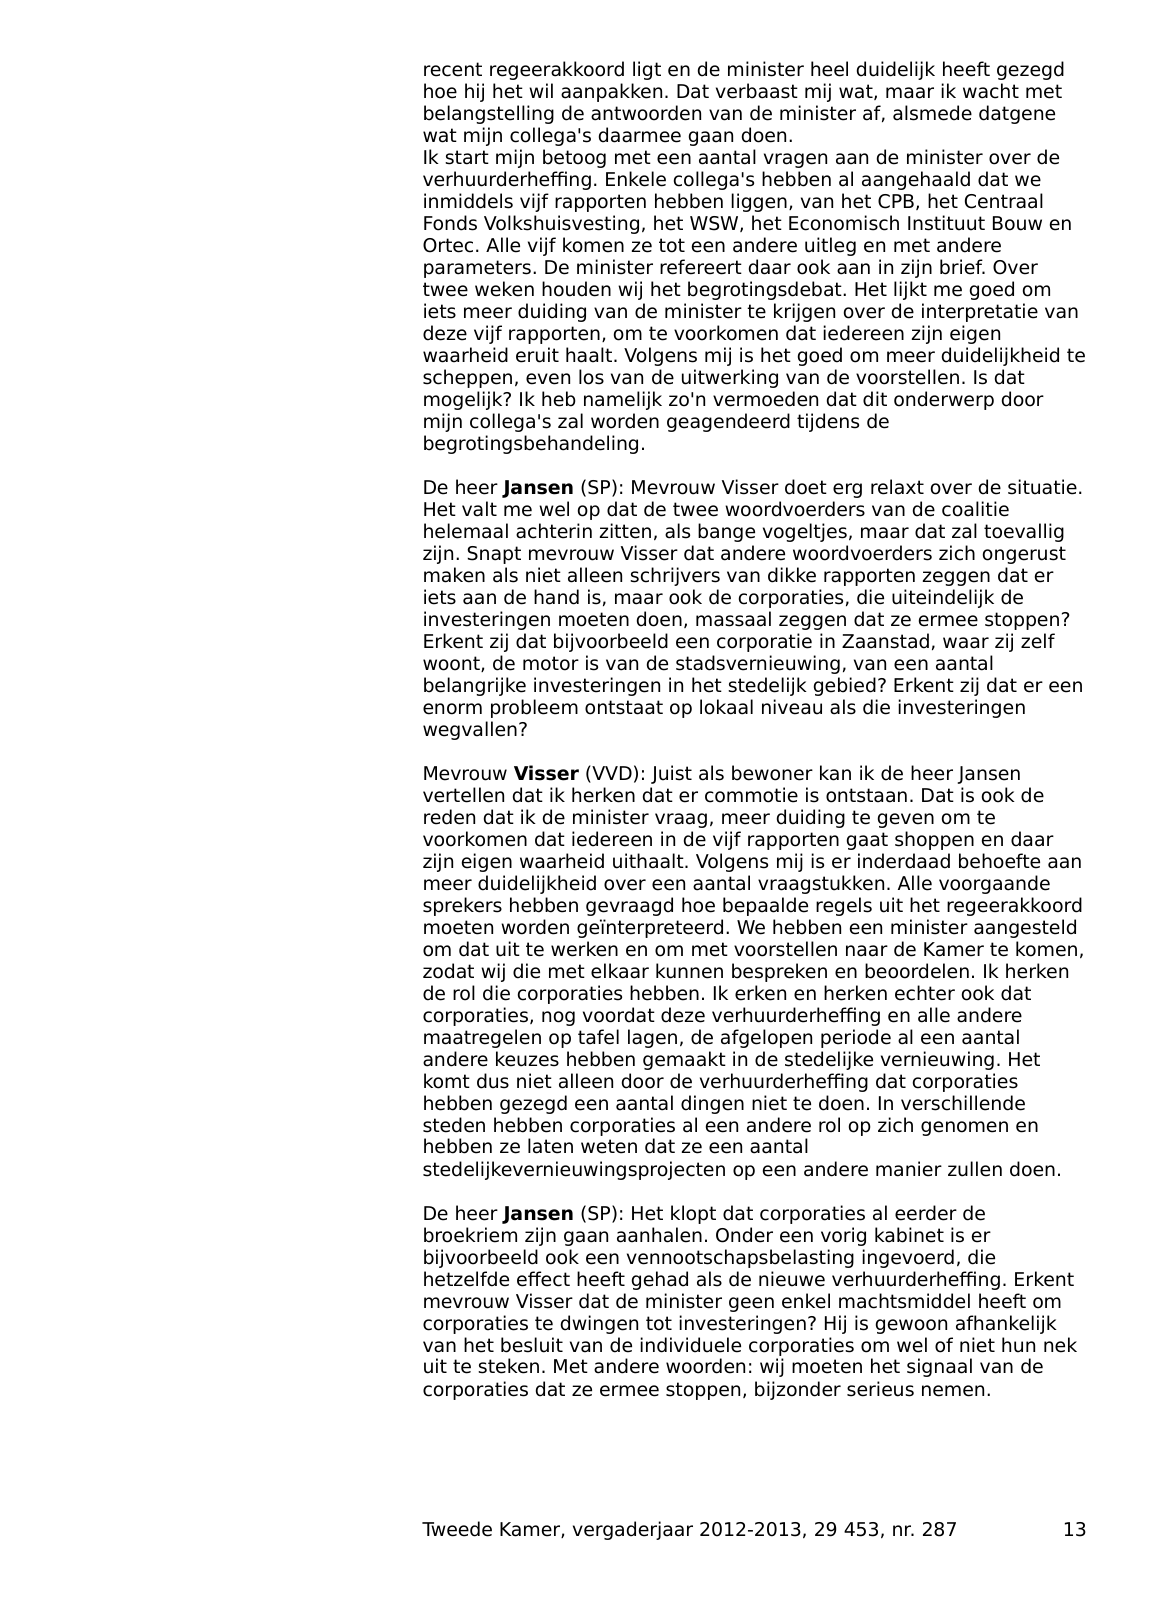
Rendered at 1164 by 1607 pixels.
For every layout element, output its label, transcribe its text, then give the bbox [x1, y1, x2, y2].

text recent regeerakkoord ligt en de minister heel duidelijk heeft gezegd hoe hij het wil aanpakken. Dat verbaast mij wat, maar ik wacht met belangstelling de antwoorden van de minister af, alsmede datgene wat mijn collega's daarmee gaan doen. [422, 59, 1087, 147]
text Ik start mijn betoog met een aantal vragen aan de minister over de verhuurderheffing. Enkele collega's hebben al aangehaald dat we inmiddels vijf rapporten hebben liggen, van het CPB, het Centraal Fonds Volkshuisvesting, het WSW, het Economisch Instituut Bouw en Ortec. Alle vijf komen ze tot een andere uitleg en met andere parameters. De minister refereert daar ook aan in zijn brief. Over twee weken houden wij het begrotingsdebat. Het lijkt me goed om iets meer duiding van de minister te krijgen over de interpretatie van deze vijf rapporten, om te voorkomen dat iedereen zijn eigen waarheid eruit haalt. Volgens mij is het goed om meer duidelijkheid te scheppen, even los van de uitwerking van de voorstellen. Is dat mogelijk? Ik heb namelijk zo'n vermoeden dat dit onderwerp door mijn collega's zal worden geagendeerd tijdens de begrotingsbehandeling. [422, 147, 1087, 455]
text De heer Jansen (SP): Het klopt dat corporaties al eerder de broekriem zijn gaan aanhalen. Onder een vorig kabinet is er bijvoorbeeld ook een vennootschapsbelasting ingevoerd, die hetzelfde effect heeft gehad als de nieuwe verhuurderheffing. Erkent mevrouw Visser dat de minister geen enkel machtsmiddel heeft om corporaties te dwingen tot investeringen? Hij is gewoon afhankelijk van het besluit van de individuele corporaties om wel of niet hun nek uit te steken. Met andere woorden: wij moeten het signaal van de corporaties dat ze ermee stoppen, bijzonder serieus nemen. [422, 1203, 1087, 1400]
text Mevrouw Visser (VVD): Juist als bewoner kan ik de heer Jansen vertellen dat ik herken dat er commotie is ontstaan. Dat is ook de reden dat ik de minister vraag, meer duiding te geven om te voorkomen dat iedereen in de vijf rapporten gaat shoppen en daar zijn eigen waarheid uithaalt. Volgens mij is er inderdaad behoefte aan meer duidelijkheid over een aantal vraagstukken. Alle voorgaande sprekers hebben gevraagd hoe bepaalde regels uit het regeerakkoord moeten worden geïnterpreteerd. We hebben een minister aangesteld om dat uit te werken en om met voorstellen naar de Kamer te komen, zodat wij die met elkaar kunnen bespreken en beoordelen. Ik herken de rol die corporaties hebben. Ik erken en herken echter ook dat corporaties, nog voordat deze verhuurderheffing en alle andere maatregelen op tafel lagen, de afgelopen periode al een aantal andere keuzes hebben gemaakt in de stedelijke vernieuwing. Het komt dus niet alleen door de verhuurderheffing dat corporaties hebben gezegd een aantal dingen niet te doen. In verschillende steden hebben corporaties al een andere rol op zich genomen en hebben ze laten weten dat ze een aantal stedelijkevernieuwingsprojecten op een andere manier zullen doen. [422, 763, 1087, 1180]
text De heer Jansen (SP): Mevrouw Visser doet erg relaxt over de situatie. Het valt me wel op dat de twee woordvoerders van de coalitie helemaal achterin zitten, als bange vogeltjes, maar dat zal toevallig zijn. Snapt mevrouw Visser dat andere woordvoerders zich ongerust maken als niet alleen schrijvers van dikke rapporten zeggen dat er iets aan de hand is, maar ook de corporaties, die uiteindelijk de investeringen moeten doen, massaal zeggen dat ze ermee stoppen? Erkent zij dat bijvoorbeeld een corporatie in Zaanstad, waar zij zelf woont, de motor is van de stadsvernieuwing, van een aantal belangrijke investeringen in het stedelijk gebied? Erkent zij dat er een enorm probleem ontstaat op lokaal niveau als die investeringen wegvallen? [422, 477, 1087, 741]
